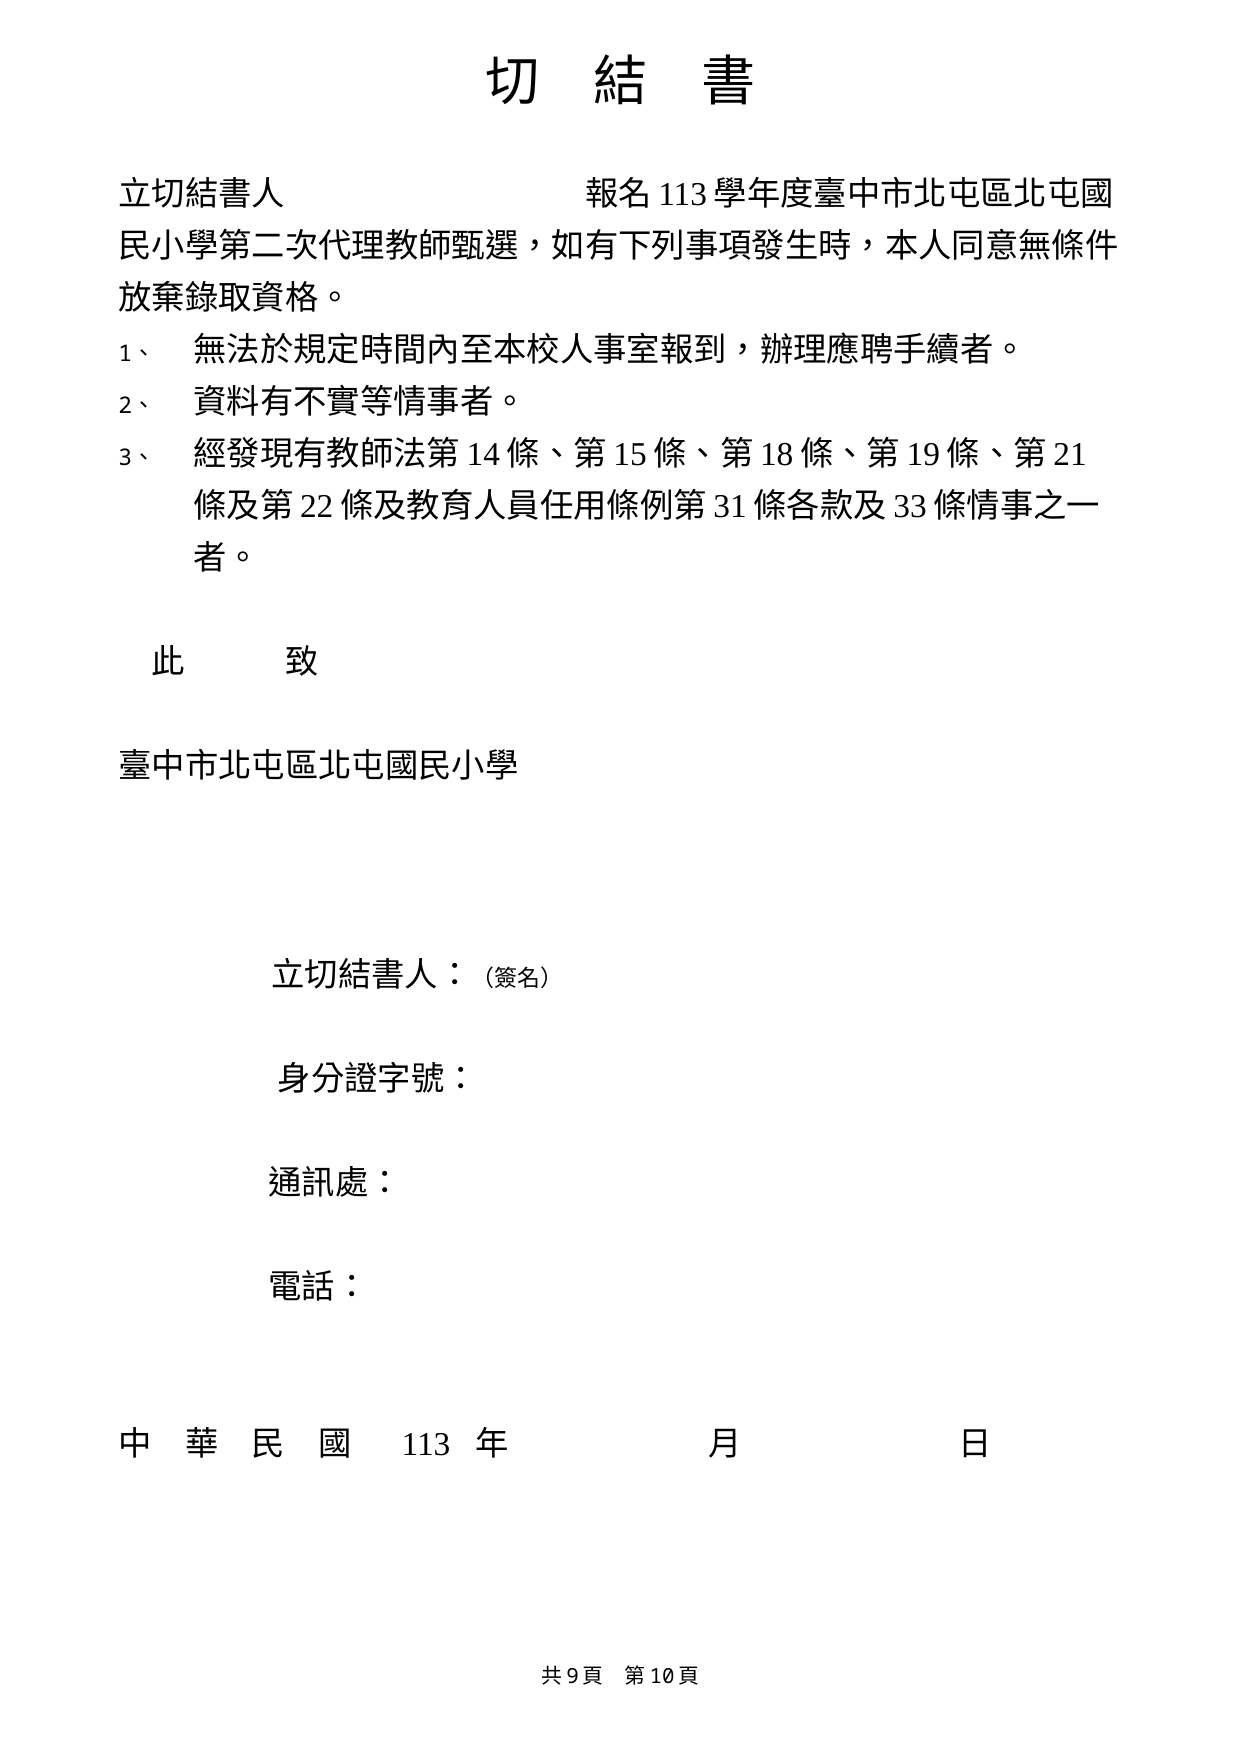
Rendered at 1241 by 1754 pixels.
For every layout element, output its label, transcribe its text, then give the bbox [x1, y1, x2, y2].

list 資料有不實等情事者。 [118, 372, 1122, 424]
text 立切結書人：（簽名） [118, 944, 1122, 997]
text 中 華 民 國 113 年 月 日 [118, 1413, 1122, 1465]
text 電話： [118, 1257, 1122, 1309]
text 通訊處： [118, 1153, 1122, 1205]
text 立切結書人 報名113學年度臺中市北屯區北屯國民小學第二次代理教師甄選，如有下列事項發生時，本人同意無條件放棄錄取資格。 [118, 163, 1122, 319]
text 切 結 書 [118, 59, 1122, 111]
list 經發現有教師法第14條、第15條、第18條、第19條、第21條及第22條及教育人員任用條例第31條各款及33條情事之一者。 [118, 424, 1122, 580]
text 身分證字號： [118, 1049, 1122, 1101]
text 此 致 [118, 632, 1122, 684]
text 臺中市北屯區北屯國民小學 [118, 736, 1122, 788]
list 無法於規定時間內至本校人事室報到，辦理應聘手續者。 [118, 319, 1122, 372]
